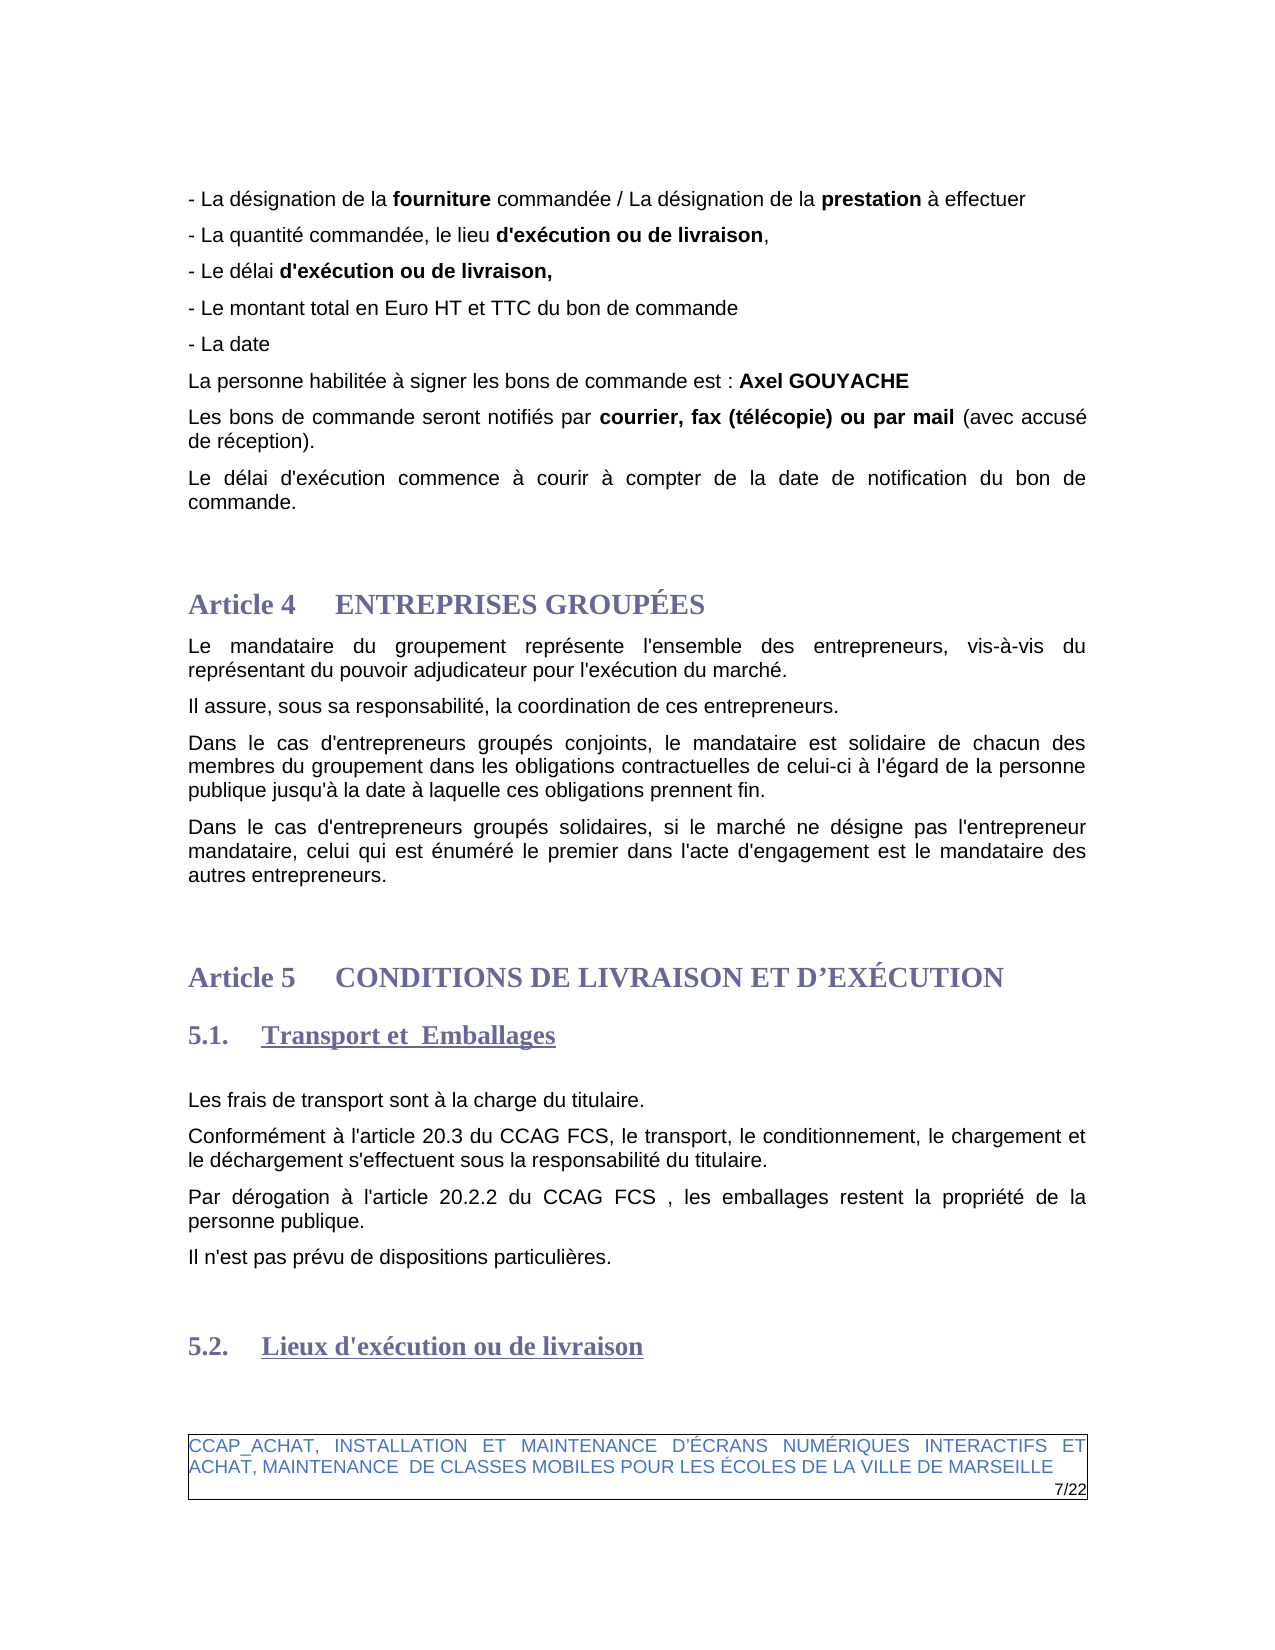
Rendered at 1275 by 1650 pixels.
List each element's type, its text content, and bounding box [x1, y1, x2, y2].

text Le mandataire du groupement représente l'ensemble des entrepreneurs, vis-à-vis du représentant du pouvoir adjudicateur pour l'exécution du marché. [188, 633, 1087, 681]
subtitle Transport et Emballages [188, 1019, 1087, 1050]
text Le délai d'exécution commence à courir à compter de la date de notification du bon de commande. [188, 466, 1087, 513]
subtitle Lieux d'exécution ou de livraison [188, 1331, 1087, 1362]
text Dans le cas d'entrepreneurs groupés conjoints, le mandataire est solidaire de chacun des membres du groupement dans les obligations contractuelles de celui-ci à l'égard de la personne publique jusqu'à la date à laquelle ces obligations prennent fin. [188, 730, 1087, 802]
text Par dérogation à l'article 20.2.2 du CCAG FCS , les emballages restent la propriété de la personne publique. [188, 1185, 1087, 1233]
text Les bons de commande seront notifiés par courrier, fax (télécopie) ou par mail (avec accusé de réception). [188, 405, 1087, 453]
text Conformément à l'article 20.3 du CCAG FCS, le transport, le conditionnement, le chargement et le déchargement s'effectuent sous la responsabilité du titulaire. [188, 1124, 1087, 1172]
text - Le délai d'exécution ou de livraison, [188, 259, 1087, 283]
text Les frais de transport sont à la charge du titulaire. [188, 1088, 1087, 1112]
subtitle CONDITIONS DE LIVRAISON ET D’EXÉCUTION [188, 961, 1087, 994]
text - Le montant total en Euro HT et TTC du bon de commande [188, 296, 1087, 320]
subtitle ENTREPRISES GROUPÉES [188, 587, 1087, 621]
text Il n'est pas prévu de dispositions particulières. [188, 1245, 1087, 1269]
text La personne habilitée à signer les bons de commande est : Axel GOUYACHE [188, 369, 1087, 393]
text - La quantité commandée, le lieu d'exécution ou de livraison, [188, 223, 1087, 247]
text Dans le cas d'entrepreneurs groupés solidaires, si le marché ne désigne pas l'entrepreneur mandataire, celui qui est énuméré le premier dans l'acte d'engagement est le mandataire des autres entrepreneurs. [188, 815, 1087, 887]
text - La désignation de la fourniture commandée / La désignation de la prestation à effectuer [188, 186, 1087, 210]
text - La date [188, 332, 1087, 356]
text Il assure, sous sa responsabilité, la coordination de ces entrepreneurs. [188, 694, 1087, 718]
